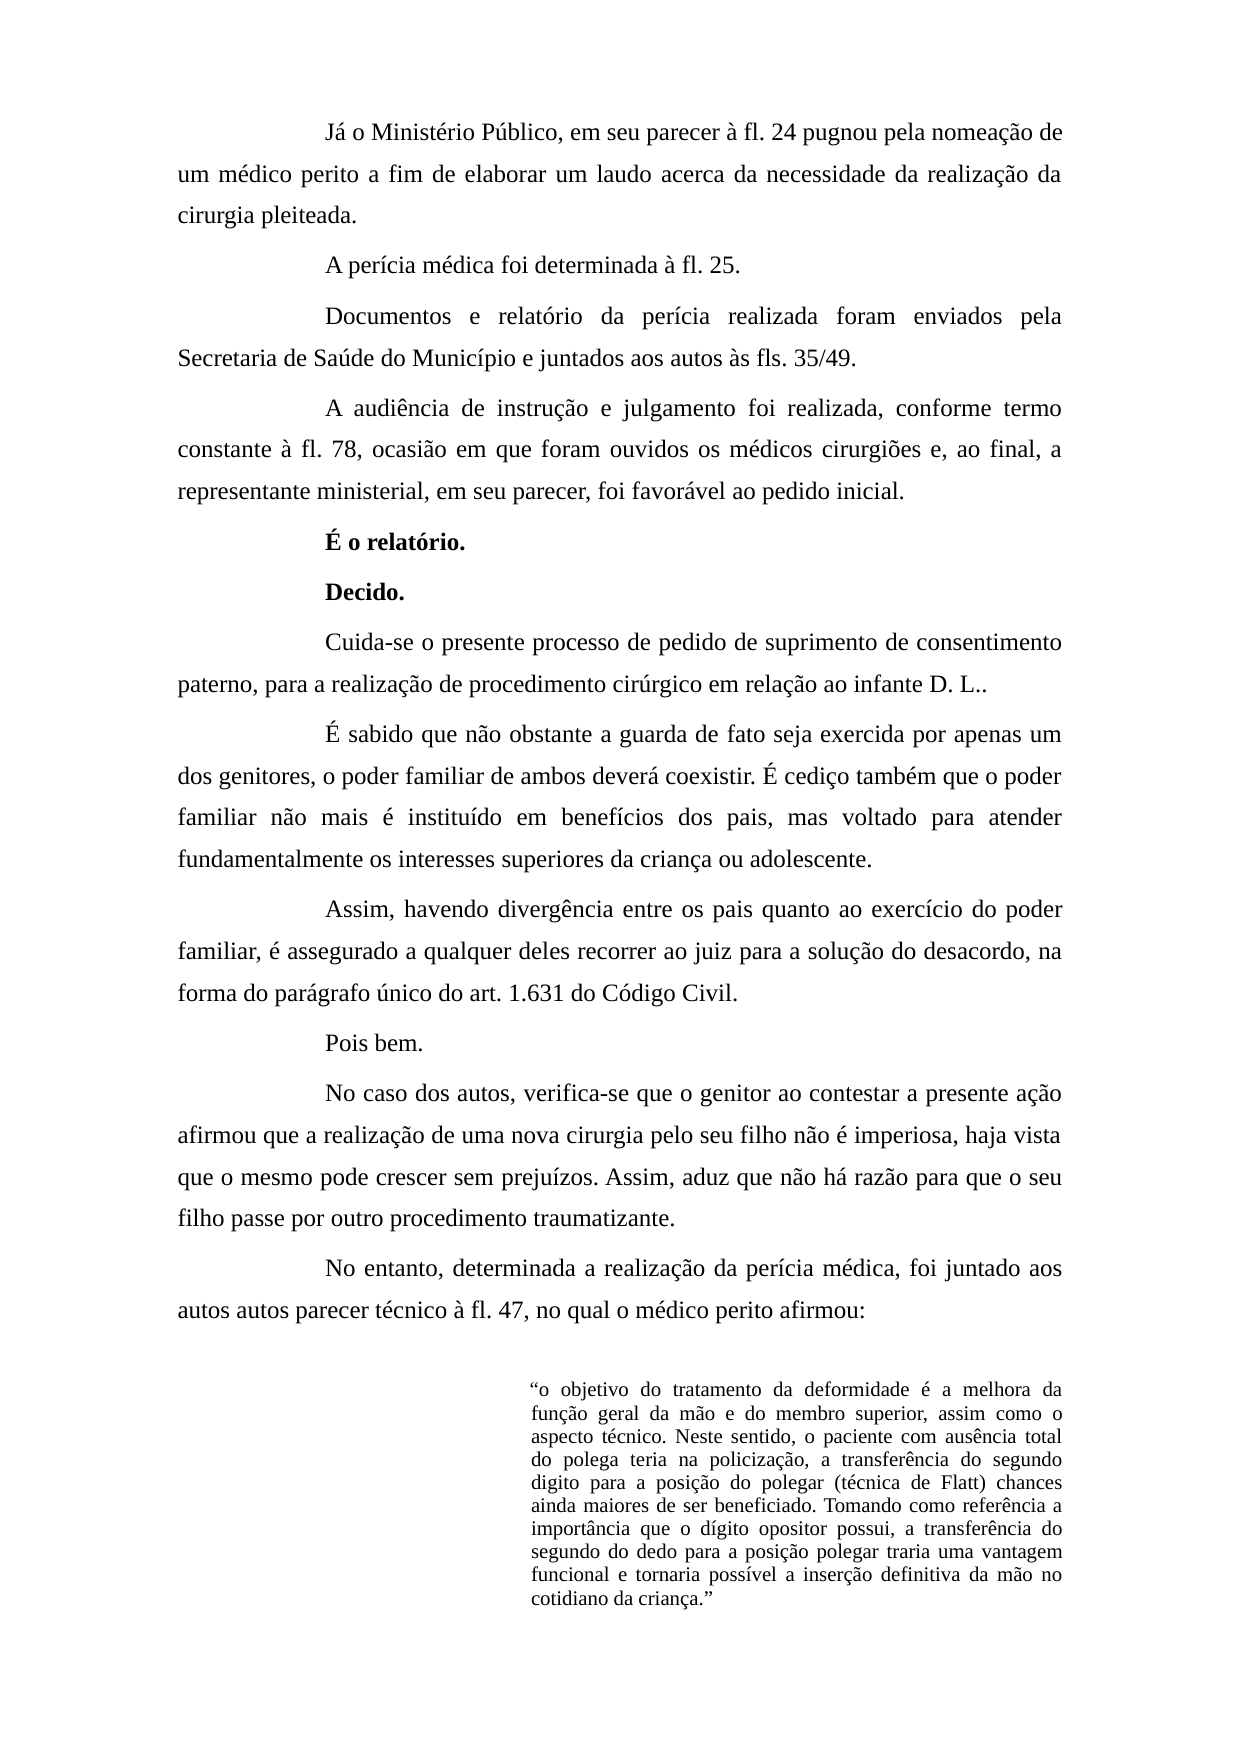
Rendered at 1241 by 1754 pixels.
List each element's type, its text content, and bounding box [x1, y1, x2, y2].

text A audiência de instrução e julgamento foi realizada, conforme termo constante à fl. 78, ocasião em que foram ouvidos os médicos cirurgiões e, ao final, a representante ministerial, em seu parecer, foi favorável ao pedido inicial. [177, 394, 1063, 505]
text No caso dos autos, verifica-se que o genitor ao contestar a presente ação afirmou que a realização de uma nova cirurgia pelo seu filho não é imperiosa, haja vista que o mesmo pode crescer sem prejuízos. Assim, aduz que não há razão para que o seu filho passe por outro procedimento traumatizante. [177, 1079, 1063, 1232]
text Assim, havendo divergência entre os pais quanto ao exercício do poder familiar, é assegurado a qualquer deles recorrer ao juiz para a solução do desacordo, na forma do parágrafo único do art. 1.631 do Código Civil. [177, 896, 1063, 1006]
text Já o Ministério Público, em seu parecer à fl. 24 pugnou pela nomeação de um médico perito a fim de elaborar um laudo acerca da necessidade da realização da cirurgia pleiteada. [177, 118, 1063, 229]
text Documentos e relatório da perícia realizada foram enviados pela Secretaria de Saúde do Município e juntados aos autos às fls. 35/49. [177, 302, 1063, 371]
text É sabido que não obstante a guarda de fato seja exercida por apenas um dos genitores, o poder familiar de ambos deverá coexistir. É cediço também que o poder familiar não mais é instituído em benefícios dos pais, mas voltado para atender fundamentalmente os interesses superiores da criança ou adolescente. [177, 720, 1063, 873]
text “o objetivo do tratamento da deformidade é a melhora da função geral da mão e do membro superior, assim como o aspecto técnico. Neste sentido, o paciente com ausência total do polega teria na policização, a transferência do segundo digito para a posição do polegar (técnica de Flatt) chances ainda maiores de ser beneficiado. Tomando como referência a importância que o dígito opositor possui, a transferência do segundo do dedo para a posição polegar traria uma vantagem funcional e tornaria possível a inserção definitiva da mão no cotidiano da criança.” [529, 1378, 1063, 1609]
text É o relatório. [177, 528, 1063, 555]
text A perícia médica foi determinada à fl. 25. [177, 252, 1063, 279]
text No entanto, determinada a realização da perícia médica, foi juntado aos autos autos parecer técnico à fl. 47, no qual o médico perito afirmou: [177, 1254, 1063, 1324]
text Decido. [177, 578, 1063, 606]
text Cuida-se o presente processo de pedido de suprimento de consentimento paterno, para a realização de procedimento cirúrgico em relação ao infante D. L.. [177, 628, 1063, 698]
text Pois bem. [177, 1029, 1063, 1057]
